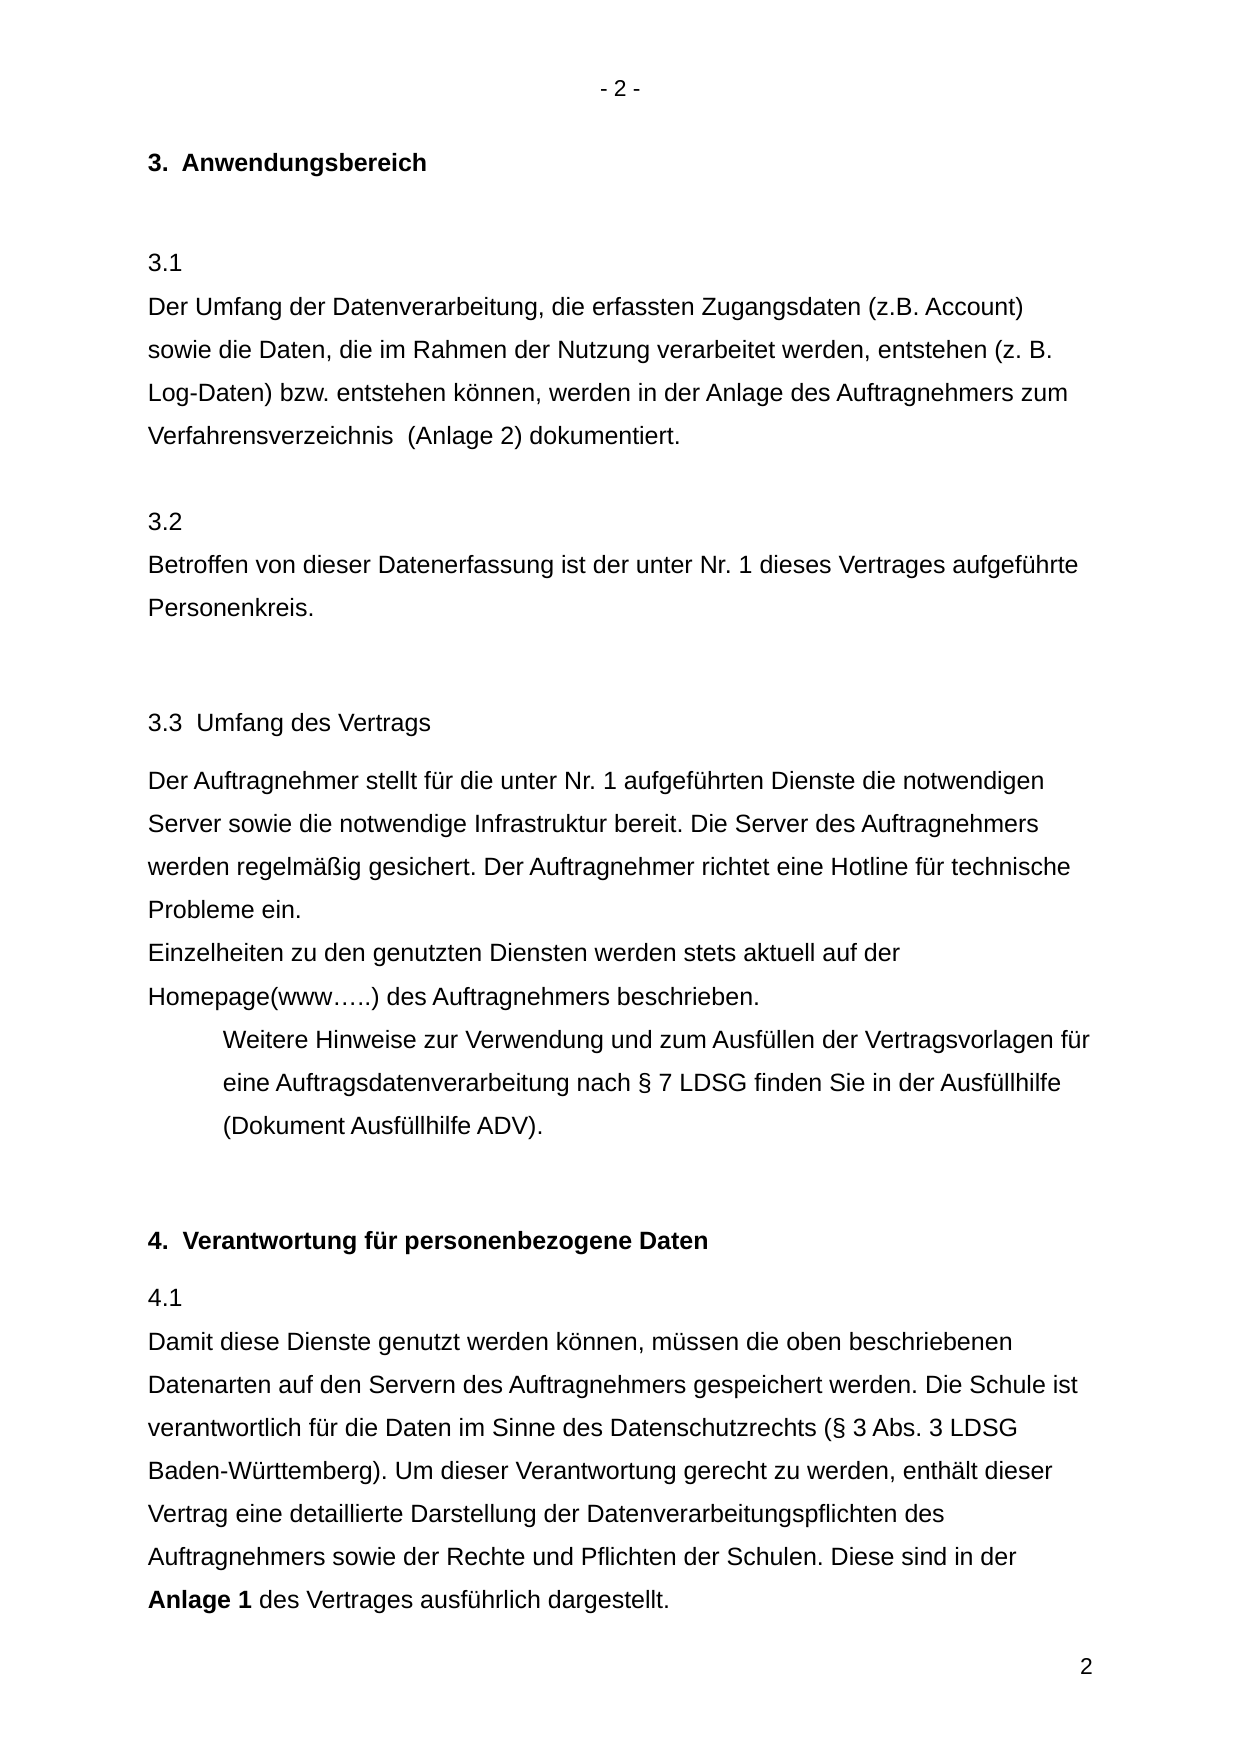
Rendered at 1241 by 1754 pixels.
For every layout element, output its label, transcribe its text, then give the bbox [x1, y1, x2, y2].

text Damit diese Dienste genutzt werden können, müssen die oben beschriebenen Datenarten auf den Servern des Auftragnehmers gespeichert werden. Die Schule ist verantwortlich für die Daten im Sinne des Datenschutzrechts (§ 3 Abs. 3 LDSG Baden-Württemberg). Um dieser Verantwortung gerecht zu werden, enthält dieser Vertrag eine detaillierte Darstellung der Datenverarbeitungspflichten des Auftragnehmers sowie der Rechte und Pflichten der Schulen. Diese sind in der Anlage 1 des Vertrages ausführlich dargestellt. [148, 1326, 1092, 1614]
text Einzelheiten zu den genutzten Diensten werden stets aktuell auf der Homepage(www…..) des Auftragnehmers beschrieben. [148, 938, 1092, 1010]
text Weitere Hinweise zur Verwendung und zum Ausfüllen der Vertragsvorlagen für eine Auftragsdatenverarbeitung nach § 7 LDSG finden Sie in der Ausfüllhilfe (Dokument Ausfüllhilfe ADV). [223, 1024, 1092, 1139]
text 4. Verantwortung für personenbezogene Daten [148, 1226, 1092, 1254]
text 3.2 [148, 464, 1092, 536]
text Der Auftragnehmer stellt für die unter Nr. 1 aufgeführten Dienste die notwendigen Server sowie die notwendige Infrastruktur bereit. Die Server des Auftragnehmers werden regelmäßig gesichert. Der Auftragnehmer richtet eine Hotline für technische Probleme ein. [148, 766, 1092, 924]
text Betroffen von dieser Datenerfassung ist der unter Nr. 1 dieses Vertrages aufgeführte Personenkreis. [148, 550, 1092, 622]
text 3. Anwendungsbereich [148, 148, 1092, 176]
text 3.3 Umfang des Vertrags [148, 708, 1092, 737]
text Der Umfang der Datenverarbeitung, die erfassten Zugangsdaten (z.B. Account) sowie die Daten, die im Rahmen der Nutzung verarbeitet werden, entstehen (z. B. Log-Daten) bzw. entstehen können, werden in der Anlage des Auftragnehmers zum Verfahrensverzeichnis (Anlage 2) dokumentiert. [148, 291, 1092, 449]
text 4.1 [148, 1283, 1092, 1312]
text 3.1 [148, 248, 1092, 277]
